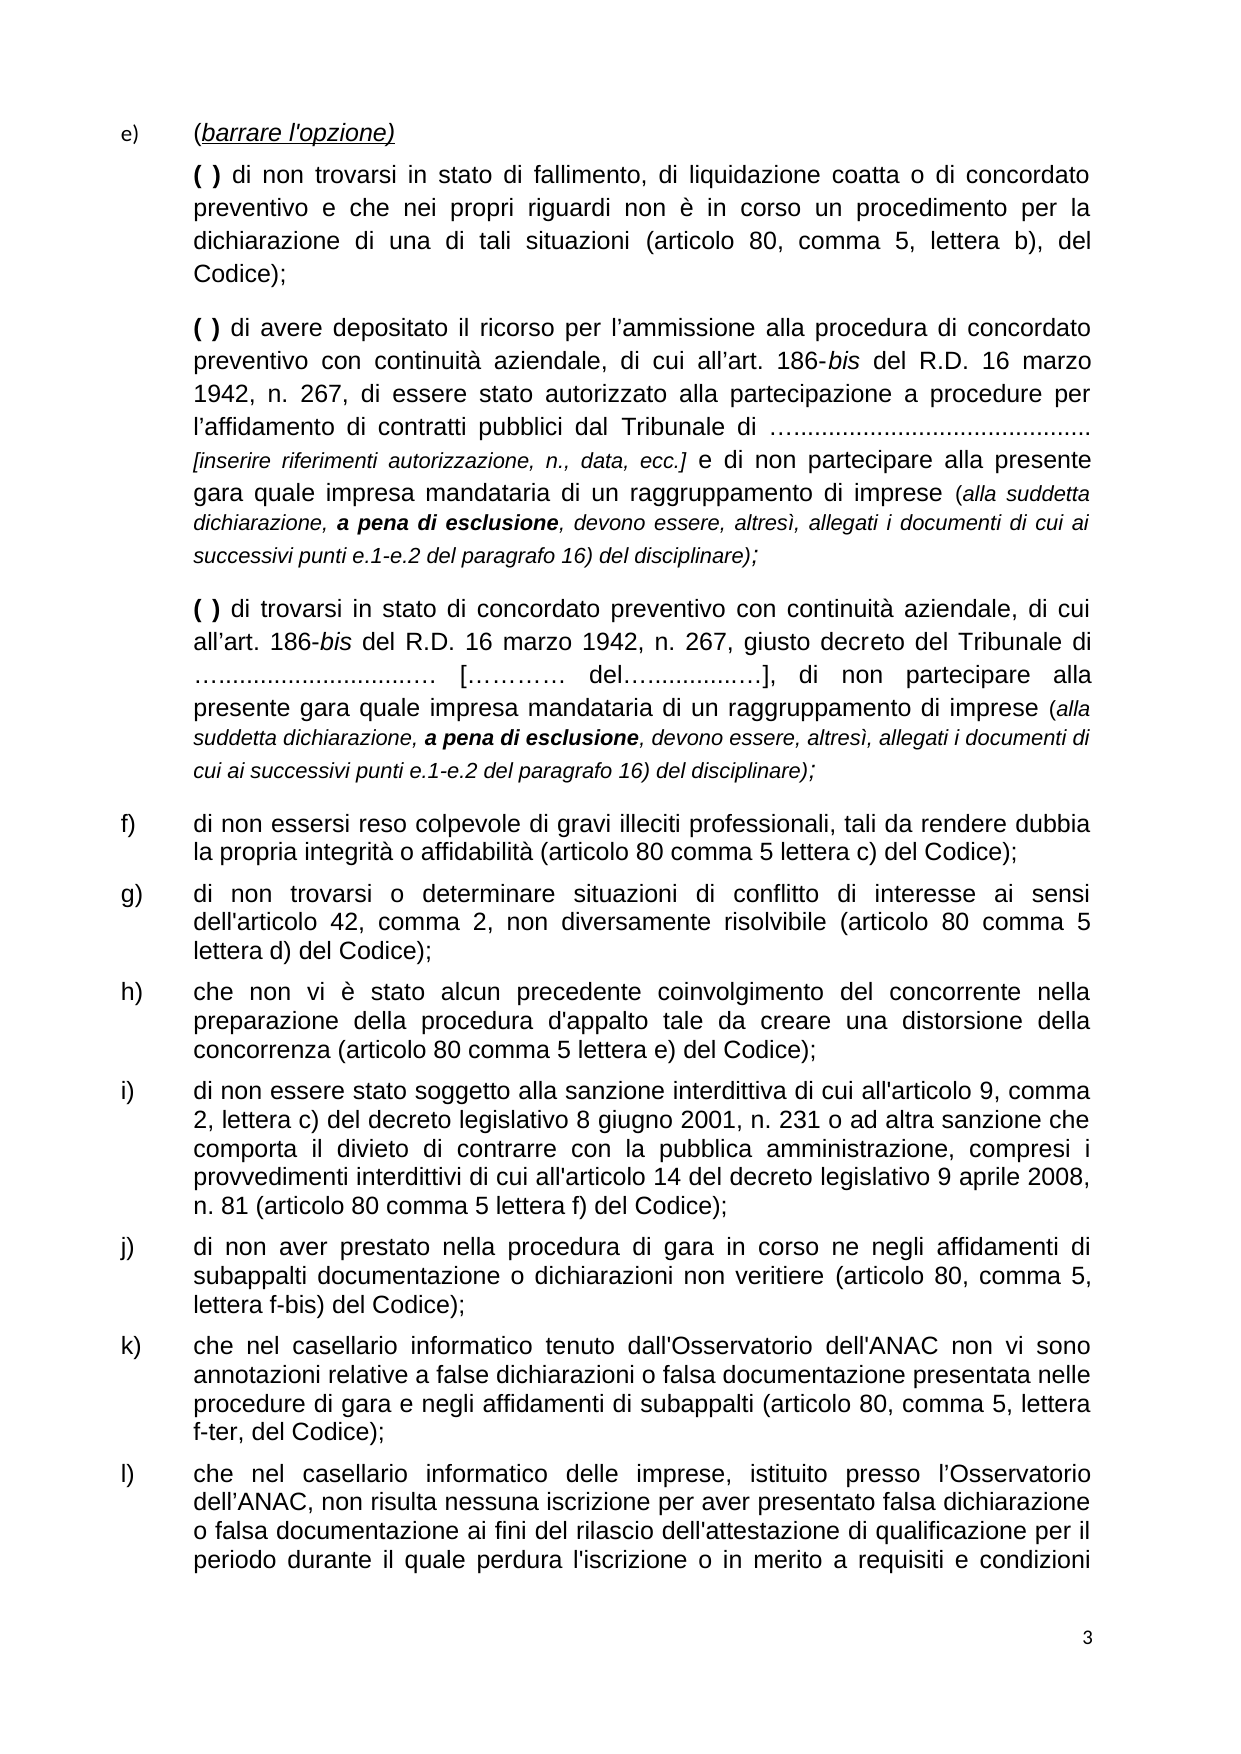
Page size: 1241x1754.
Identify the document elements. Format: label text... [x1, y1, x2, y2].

list ( ) di avere depositato il ricorso per l’ammissione alla procedura di concordato preventivo con continuità aziendale, di cui all’art. 186-bis del R.D. 16 marzo 1942, n. 267, di essere stato autorizzato alla partecipazione a procedure per l’affidamento di contratti pubblici dal Tribunale di …........................................... [inserire riferimenti autorizzazione, n., data, ecc.] e di non partecipare alla presente gara quale impresa mandataria di un raggruppamento di imprese (alla suddetta dichiarazione, a pena di esclusione, devono essere, altresì, allegati i documenti di cui ai successivi punti e.1-e.2 del paragrafo 16) del disciplinare); [156, 313, 1092, 568]
list che nel casellario informatico tenuto dall'Osservatorio dell'ANAC non vi sono annotazioni relative a false dichiarazioni o falsa documentazione presentata nelle procedure di gara e negli affidamenti di subappalti (articolo 80, comma 5, lettera f-ter, del Codice); [121, 1331, 1092, 1446]
list che nel casellario informatico delle imprese, istituito presso l’Osservatorio dell’ANAC, non risulta nessuna iscrizione per aver presentato falsa dichiarazione o falsa documentazione ai fini del rilascio dell'attestazione di qualificazione per il periodo durante il quale perdura l'iscrizione o in merito a requisiti e condizioni [121, 1458, 1092, 1573]
list ( ) di non trovarsi in stato di fallimento, di liquidazione coatta o di concordato preventivo e che nei propri riguardi non è in corso un procedimento per la dichiarazione di una di tali situazioni (articolo 80, comma 5, lettera b), del Codice); [156, 160, 1092, 288]
list di non essersi reso colpevole di gravi illeciti professionali, tali da rendere dubbia la propria integrità o affidabilità (articolo 80 comma 5 lettera c) del Codice); [121, 808, 1092, 866]
list ( ) di trovarsi in stato di concordato preventivo con continuità aziendale, di cui all’art. 186-bis del R.D. 16 marzo 1942, n. 267, giusto decreto del Tribunale di …............................… [………… del….............…], di non partecipare alla presente gara quale impresa mandataria di un raggruppamento di imprese (alla suddetta dichiarazione, a pena di esclusione, devono essere, altresì, allegati i documenti di cui ai successivi punti e.1-e.2 del paragrafo 16) del disciplinare); [156, 594, 1092, 783]
list (barrare l'opzione) [121, 118, 1092, 147]
list che non vi è stato alcun precedente coinvolgimento del concorrente nella preparazione della procedura d'appalto tale da creare una distorsione della concorrenza (articolo 80 comma 5 lettera e) del Codice); [121, 977, 1092, 1063]
list di non trovarsi o determinare situazioni di conflitto di interesse ai sensi dell'articolo 42, comma 2, non diversamente risolvibile (articolo 80 comma 5 lettera d) del Codice); [121, 878, 1092, 965]
list di non essere stato soggetto alla sanzione interdittiva di cui all'articolo 9, comma 2, lettera c) del decreto legislativo 8 giugno 2001, n. 231 o ad altra sanzione che comporta il divieto di contrarre con la pubblica amministrazione, compresi i provvedimenti interdittivi di cui all'articolo 14 del decreto legislativo 9 aprile 2008, n. 81 (articolo 80 comma 5 lettera f) del Codice); [121, 1076, 1092, 1220]
list di non aver prestato nella procedura di gara in corso ne negli affidamenti di subappalti documentazione o dichiarazioni non veritiere (articolo 80, comma 5, lettera f-bis) del Codice); [121, 1232, 1092, 1318]
